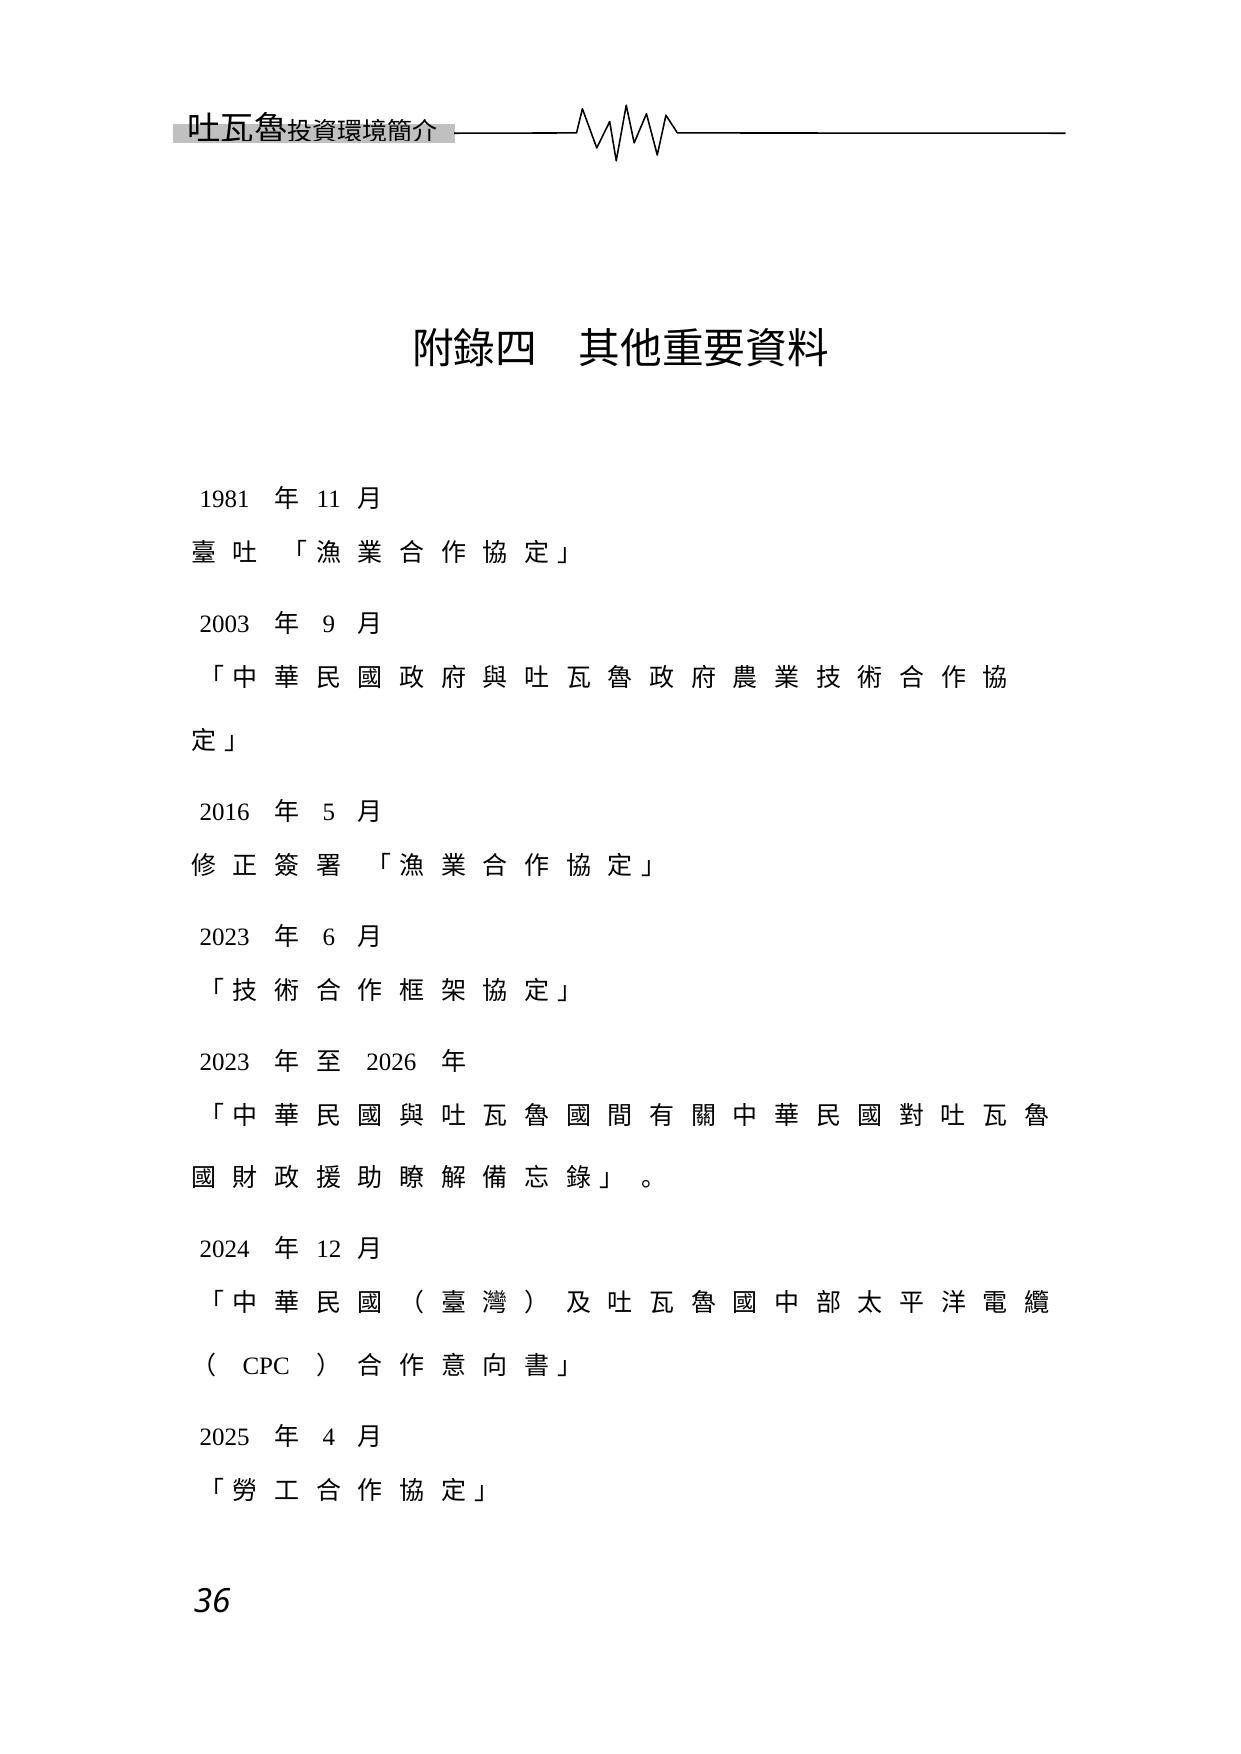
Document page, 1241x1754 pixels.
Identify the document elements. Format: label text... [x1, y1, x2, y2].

text 2024年12月 [183, 1197, 1058, 1259]
text 2025年4月 [183, 1384, 1058, 1447]
text 2016年5月 [183, 759, 1058, 822]
text 臺吐「漁業合作協定」 [183, 509, 1058, 572]
text 附錄四 其他重要資料 [183, 304, 1058, 366]
text 「中華民國政府與吐瓦魯政府農業技術合作協定」 [183, 634, 1058, 759]
text 「中華民國與吐瓦魯國間有關中華民國對吐瓦魯國財政援助瞭解備忘錄」。 [183, 1072, 1058, 1197]
text 「技術合作框架協定」 [183, 947, 1058, 1009]
text 修正簽署「漁業合作協定」 [183, 822, 1058, 884]
text 「中華民國（臺灣）及吐瓦魯國中部太平洋電纜（CPC）合作意向書」 [183, 1259, 1058, 1384]
text 2003年9月 [183, 572, 1058, 634]
text 1981年11月 [183, 447, 1058, 509]
text 2023年6月 [183, 884, 1058, 947]
text 「勞工合作協定」 [183, 1447, 1058, 1509]
text 2023年至2026年 [183, 1009, 1058, 1072]
